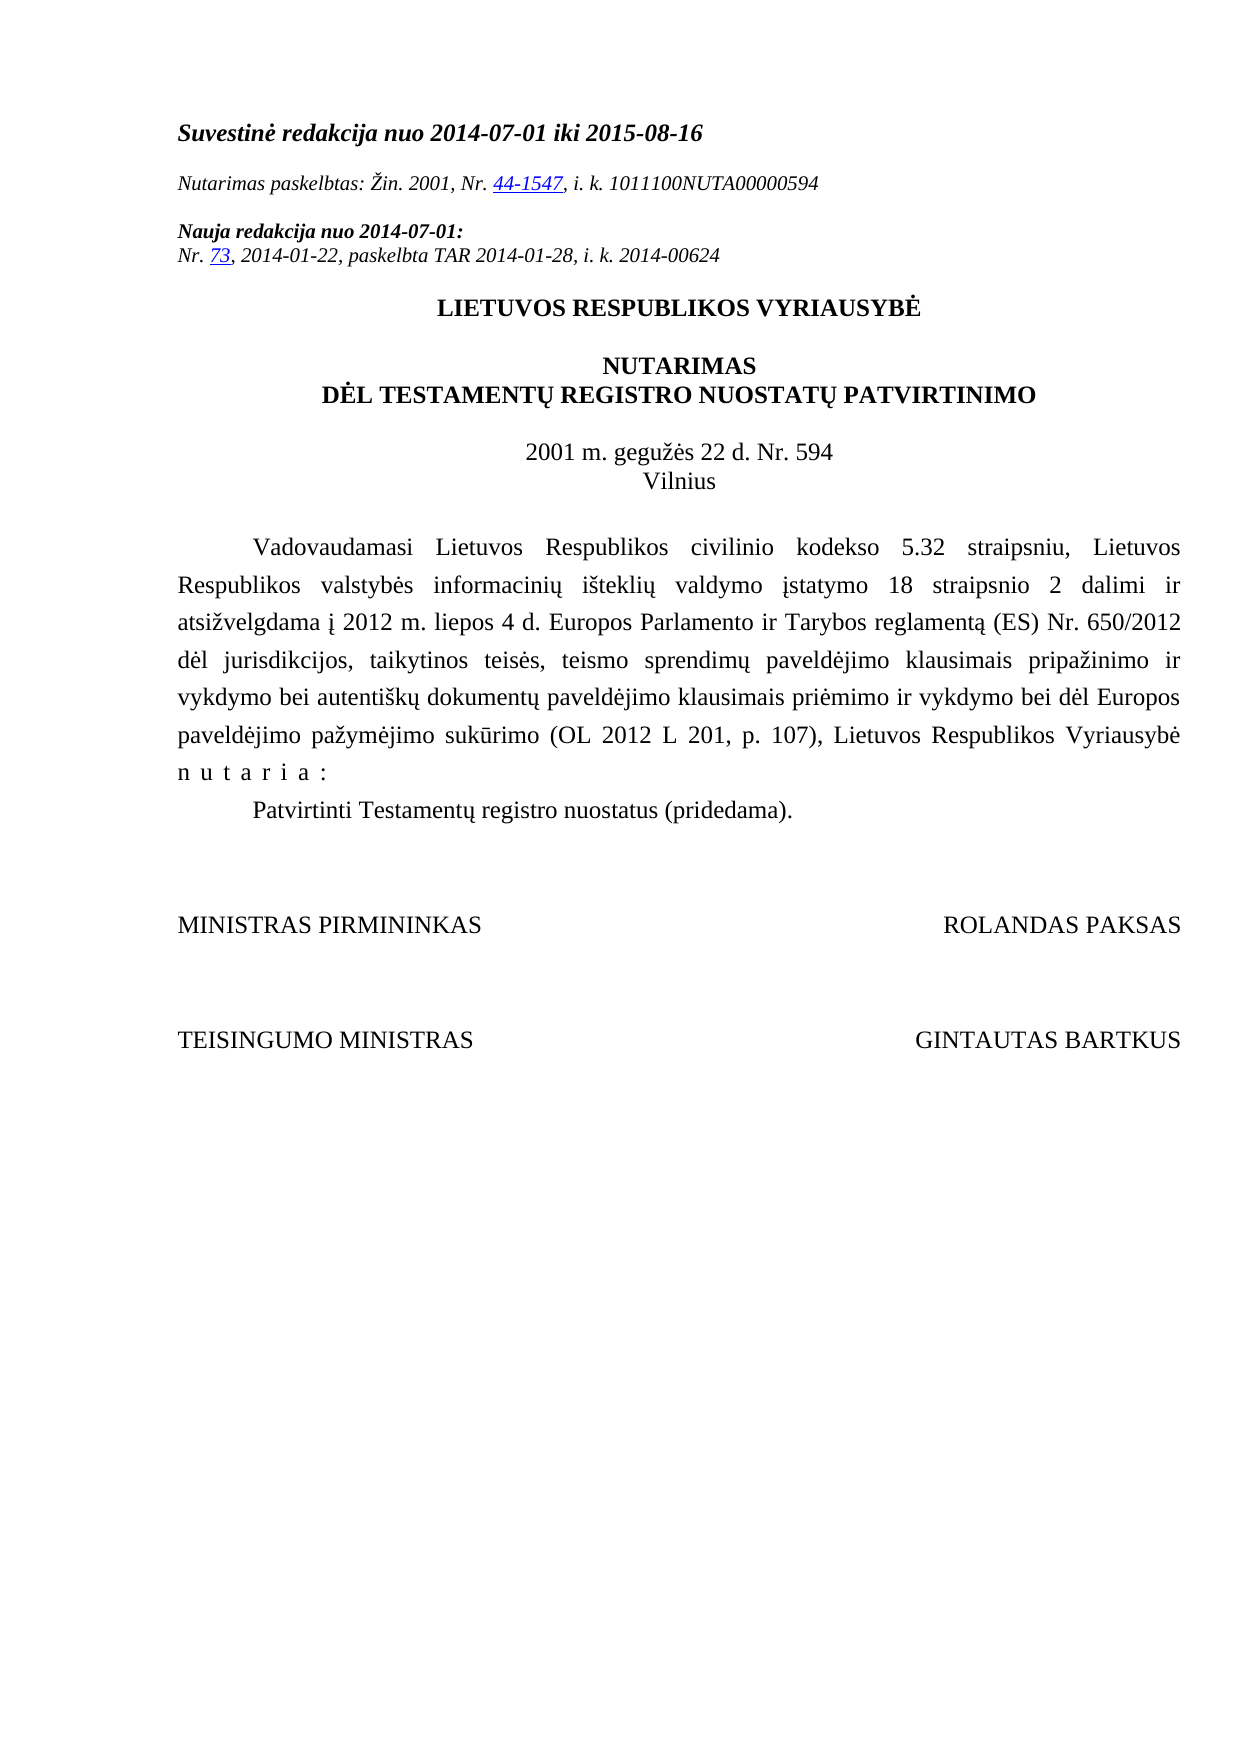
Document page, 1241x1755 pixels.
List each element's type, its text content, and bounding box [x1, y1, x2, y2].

text NUTARIMAS [177, 351, 1181, 380]
text Patvirtinti Testamentų registro nuostatus (pridedama). [177, 786, 1181, 823]
text Nr. 73, 2014-01-22, paskelbta TAR 2014-01-28, i. k. 2014-00624 [177, 243, 1181, 267]
text Nutarimas paskelbtas: Žin. 2001, Nr. 44-1547, i. k. 1011100NUTA00000594 [177, 171, 1181, 195]
text DĖL TESTAMENTŲ REGISTRO NUOSTATŲ PATVIRTINIMO [177, 380, 1181, 408]
text Teisingumo ministras Gintautas Bartkus [177, 1025, 1181, 1053]
text Vilnius [177, 466, 1181, 495]
text Ministras Pirmininkas Rolandas Paksas [177, 910, 1181, 938]
text Suvestinė redakcija nuo 2014-07-01 iki 2015-08-16 [177, 118, 1181, 147]
text 2001 m. gegužės 22 d. Nr. 594 [177, 437, 1181, 466]
text Vadovaudamasi Lietuvos Respublikos civilinio kodekso 5.32 straipsniu, Lietuvos Respublikos valstybės informacinių išteklių valdymo įstatymo 18 straipsnio 2 dalimi ir atsižvelgdama į 2012 m. liepos 4 d. Europos Parlamento ir Tarybos reglamentą (ES) Nr. 650/2012 dėl jurisdikcijos, taikytinos teisės, teismo sprendimų paveldėjimo klausimais pripažinimo ir vykdymo bei autentiškų dokumentų paveldėjimo klausimais priėmimo ir vykdymo bei dėl Europos paveldėjimo pažymėjimo sukūrimo (OL 2012 L 201, p. 107), Lietuvos Respublikos Vyriausybė nutaria: [177, 523, 1181, 786]
text LIETUVOS RESPUBLIKOS VYRIAUSYBĖ [177, 293, 1181, 322]
text Nauja redakcija nuo 2014-07-01: [177, 219, 1181, 243]
